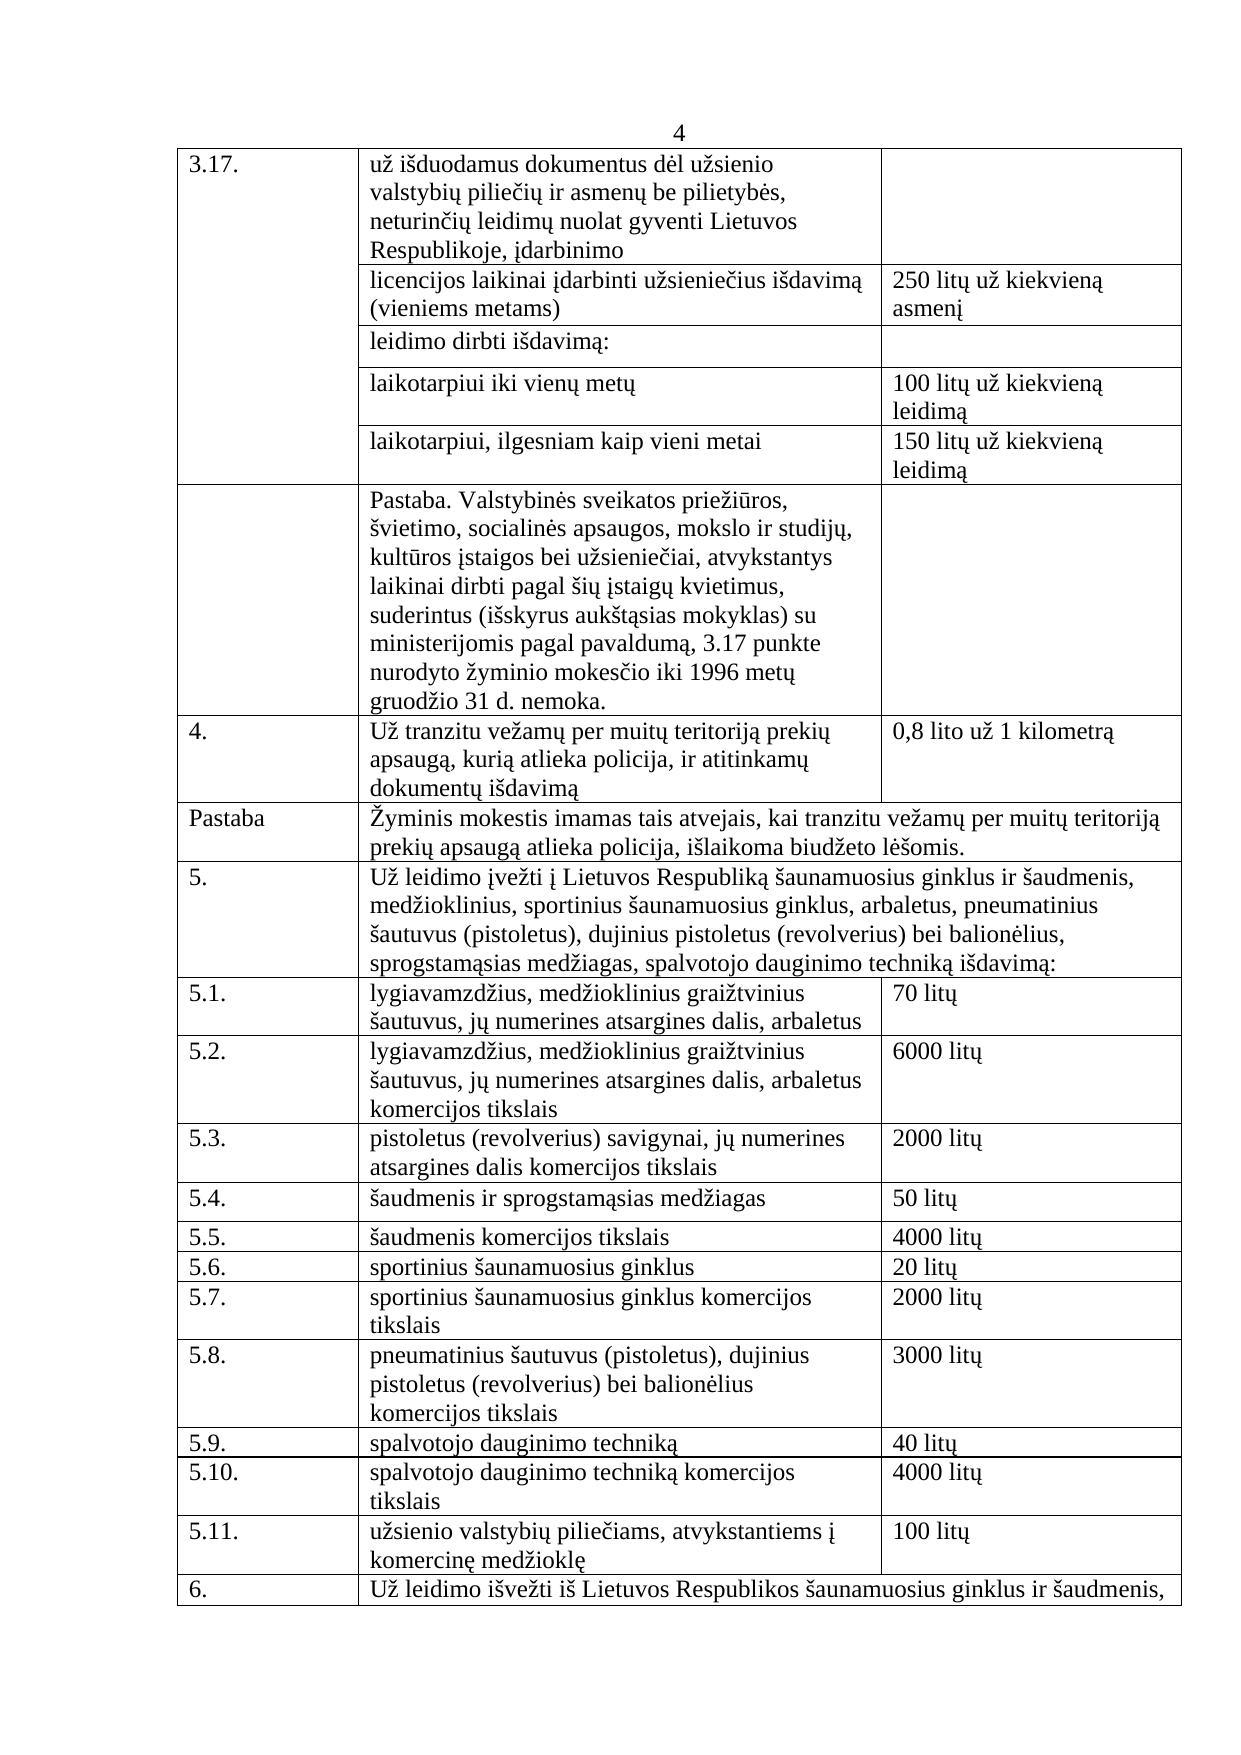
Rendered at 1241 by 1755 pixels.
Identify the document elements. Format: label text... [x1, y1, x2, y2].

table_cell 0,8 lito už 1 kilometrą [882, 716, 1181, 802]
table_cell užsienio valstybių piliečiams, atvykstantiems į komercinę medžioklę [359, 1516, 881, 1573]
table_cell lygiavamzdžius, medžioklinius graižtvinius šautuvus, jų numerines atsargines dalis, arbaletus komercijos tikslais [359, 1036, 881, 1122]
table_cell Už leidimo įvežti į Lietuvos Respubliką šaunamuosius ginklus ir šaudmenis, medžioklinius, sportinius šaunamuosius ginklus, arbaletus, pneumatinius šautuvus (pistoletus), dujinius pistoletus (revolverius) bei balionėlius, sprogstamąsias medžiagas, spalvotojo dauginimo techniką išdavimą: [359, 862, 1181, 977]
table_cell 20 litų [882, 1252, 1181, 1281]
table_cell 5.11. [178, 1516, 358, 1573]
table_cell [882, 485, 1181, 715]
table_cell laikotarpiui iki vienų metų [359, 368, 881, 425]
table_cell Žyminis mokestis imamas tais atvejais, kai tranzitu vežamų per muitų teritoriją prekių apsaugą atlieka policija, išlaikoma biudžeto lėšomis. [359, 803, 1181, 861]
table_cell 6000 litų [882, 1036, 1181, 1122]
table_cell [882, 326, 1181, 367]
table_cell 5.2. [178, 1036, 358, 1122]
table_cell 4000 litų [882, 1222, 1181, 1251]
table_cell šaudmenis komercijos tikslais [359, 1222, 881, 1251]
table_cell 5.6. [178, 1252, 358, 1281]
table_cell 4. [178, 716, 358, 802]
table_cell 250 litų už kiekvieną asmenį [882, 265, 1181, 325]
table_cell Už tranzitu vežamų per muitų teritoriją prekių apsaugą, kurią atlieka policija, ir atitinkamų dokumentų išdavimą [359, 716, 881, 802]
table_cell leidimo dirbti išdavimą: [359, 326, 881, 367]
table_cell [178, 485, 358, 715]
table_cell 5.9. [178, 1428, 358, 1456]
table_cell 5.4. [178, 1183, 358, 1221]
table_cell 2000 litų [882, 1124, 1181, 1182]
table_cell 100 litų [882, 1516, 1181, 1573]
table_cell 5.5. [178, 1222, 358, 1251]
table_cell už išduodamus dokumentus dėl užsienio valstybių piliečių ir asmenų be pilietybės, neturinčių leidimų nuolat gyventi Lietuvos Respublikoje, įdarbinimo [359, 149, 881, 264]
table_cell šaudmenis ir sprogstamąsias medžiagas [359, 1183, 881, 1221]
table_cell 100 litų už kiekvieną leidimą [882, 368, 1181, 425]
table_cell pistoletus (revolverius) savigynai, jų numerines atsargines dalis komercijos tikslais [359, 1124, 881, 1182]
table_cell 3.17. [178, 149, 358, 484]
table_cell Už leidimo išvežti iš Lietuvos Respublikos šaunamuosius ginklus ir šaudmenis, [359, 1575, 1181, 1605]
table_cell spalvotojo dauginimo techniką komercijos tikslais [359, 1458, 881, 1515]
table_cell 5.1. [178, 978, 358, 1035]
table_cell sportinius šaunamuosius ginklus komercijos tikslais [359, 1282, 881, 1339]
table_cell 5.8. [178, 1340, 358, 1427]
table_cell 3000 litų [882, 1340, 1181, 1427]
table_cell 5. [178, 862, 358, 977]
table_cell Pastaba. Valstybinės sveikatos priežiūros, švietimo, socialinės apsaugos, mokslo ir studijų, kultūros įstaigos bei užsieniečiai, atvykstantys laikinai dirbti pagal šių įstaigų kvietimus, suderintus (išskyrus aukštąsias mokyklas) su ministerijomis pagal pavaldumą, 3.17 punkte nurodyto žyminio mokesčio iki 1996 metų gruodžio 31 d. nemoka. [359, 485, 881, 715]
table_cell 4000 litų [882, 1458, 1181, 1515]
table_cell 150 litų už kiekvieną leidimą [882, 426, 1181, 484]
table_cell 6. [178, 1575, 358, 1605]
table_cell Pastaba [178, 803, 358, 861]
table_cell [882, 149, 1181, 264]
table_cell pneumatinius šautuvus (pistoletus), dujinius pistoletus (revolverius) bei balionėlius komercijos tikslais [359, 1340, 881, 1427]
table_cell laikotarpiui, ilgesniam kaip vieni metai [359, 426, 881, 484]
table_cell lygiavamzdžius, medžioklinius graižtvinius šautuvus, jų numerines atsargines dalis, arbaletus [359, 978, 881, 1035]
table_cell sportinius šaunamuosius ginklus [359, 1252, 881, 1281]
table_cell 70 litų [882, 978, 1181, 1035]
table_cell 5.7. [178, 1282, 358, 1339]
table_cell 5.3. [178, 1124, 358, 1182]
table_cell spalvotojo dauginimo techniką [359, 1428, 881, 1456]
table_cell 50 litų [882, 1183, 1181, 1221]
table_cell 2000 litų [882, 1282, 1181, 1339]
table_cell licencijos laikinai įdarbinti užsieniečius išdavimą (vieniems metams) [359, 265, 881, 325]
table_cell 40 litų [882, 1428, 1181, 1456]
table_cell 5.10. [178, 1458, 358, 1515]
